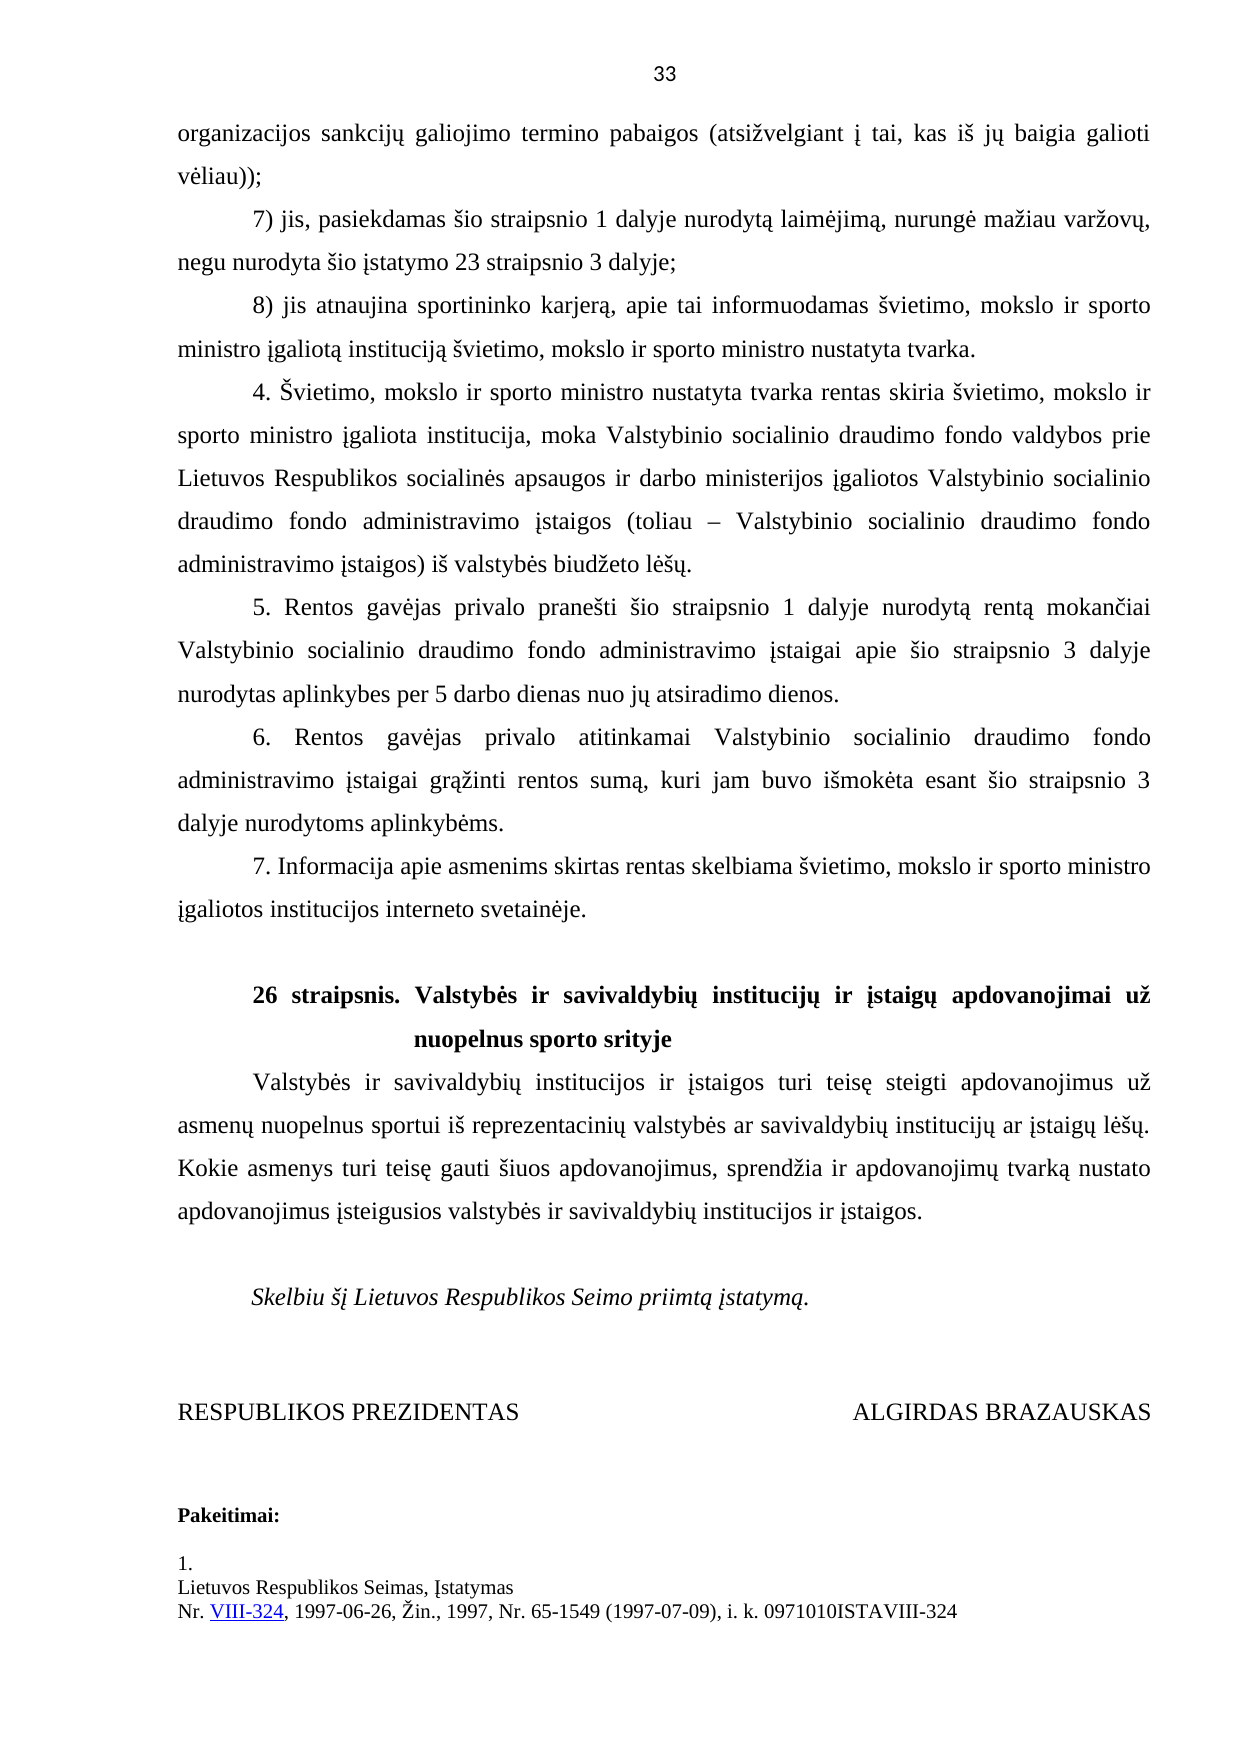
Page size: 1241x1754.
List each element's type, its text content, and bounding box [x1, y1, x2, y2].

text 8) jis atnaujina sportininko karjerą, apie tai informuodamas švietimo, mokslo ir sporto ministro įgaliotą instituciją švietimo, mokslo ir sporto ministro nustatyta tvarka. [177, 291, 1152, 362]
text Pakeitimai: [177, 1503, 1152, 1527]
text 4. Švietimo, mokslo ir sporto ministro nustatyta tvarka rentas skiria švietimo, mokslo ir sporto ministro įgaliota institucija, moka Valstybinio socialinio draudimo fondo valdybos prie Lietuvos Respublikos socialinės apsaugos ir darbo ministerijos įgaliotos Valstybinio socialinio draudimo fondo administravimo įstaigos (toliau – Valstybinio socialinio draudimo fondo administravimo įstaigos) iš valstybės biudžeto lėšų. [177, 377, 1152, 578]
text 26 straipsnis. Valstybės ir savivaldybių institucijų ir įstaigų apdovanojimai už nuopelnus sporto srityje [252, 981, 1152, 1052]
text Nr. VIII-324, 1997-06-26, Žin., 1997, Nr. 65-1549 (1997-07-09), i. k. 0971010ISTAVIII-324 [177, 1599, 1152, 1623]
text 1. [177, 1551, 1152, 1575]
text 7) jis, pasiekdamas šio straipsnio 1 dalyje nurodytą laimėjimą, nurungė mažiau varžovų, negu nurodyta šio įstatymo 23 straipsnio 3 dalyje; [177, 204, 1152, 276]
text 5. Rentos gavėjas privalo pranešti šio straipsnio 1 dalyje nurodytą rentą mokančiai Valstybinio socialinio draudimo fondo administravimo įstaigai apie šio straipsnio 3 dalyje nurodytas aplinkybes per 5 darbo dienas nuo jų atsiradimo dienos. [177, 592, 1152, 707]
text Lietuvos Respublikos Seimas, Įstatymas [177, 1575, 1152, 1599]
text 6. Rentos gavėjas privalo atitinkamai Valstybinio socialinio draudimo fondo administravimo įstaigai grąžinti rentos sumą, kuri jam buvo išmokėta esant šio straipsnio 3 dalyje nurodytoms aplinkybėms. [177, 722, 1152, 837]
text 7. Informacija apie asmenims skirtas rentas skelbiama švietimo, mokslo ir sporto ministro įgaliotos institucijos interneto svetainėje. [177, 851, 1152, 923]
text RESPUBLIKOS PREZIDENTAS ALGIRDAS BRAZAUSKAS [177, 1397, 1152, 1426]
text Valstybės ir savivaldybių institucijos ir įstaigos turi teisę steigti apdovanojimus už asmenų nuopelnus sportui iš reprezentacinių valstybės ar savivaldybių institucijų ar įstaigų lėšų. Kokie asmenys turi teisę gauti šiuos apdovanojimus, sprendžia ir apdovanojimų tvarką nustato apdovanojimus įsteigusios valstybės ir savivaldybių institucijos ir įstaigos. [177, 1067, 1152, 1225]
text Skelbiu šį Lietuvos Respublikos Seimo priimtą įstatymą. [177, 1282, 1152, 1311]
text organizacijos sankcijų galiojimo termino pabaigos (atsižvelgiant į tai, kas iš jų baigia galioti vėliau)); [177, 118, 1152, 190]
